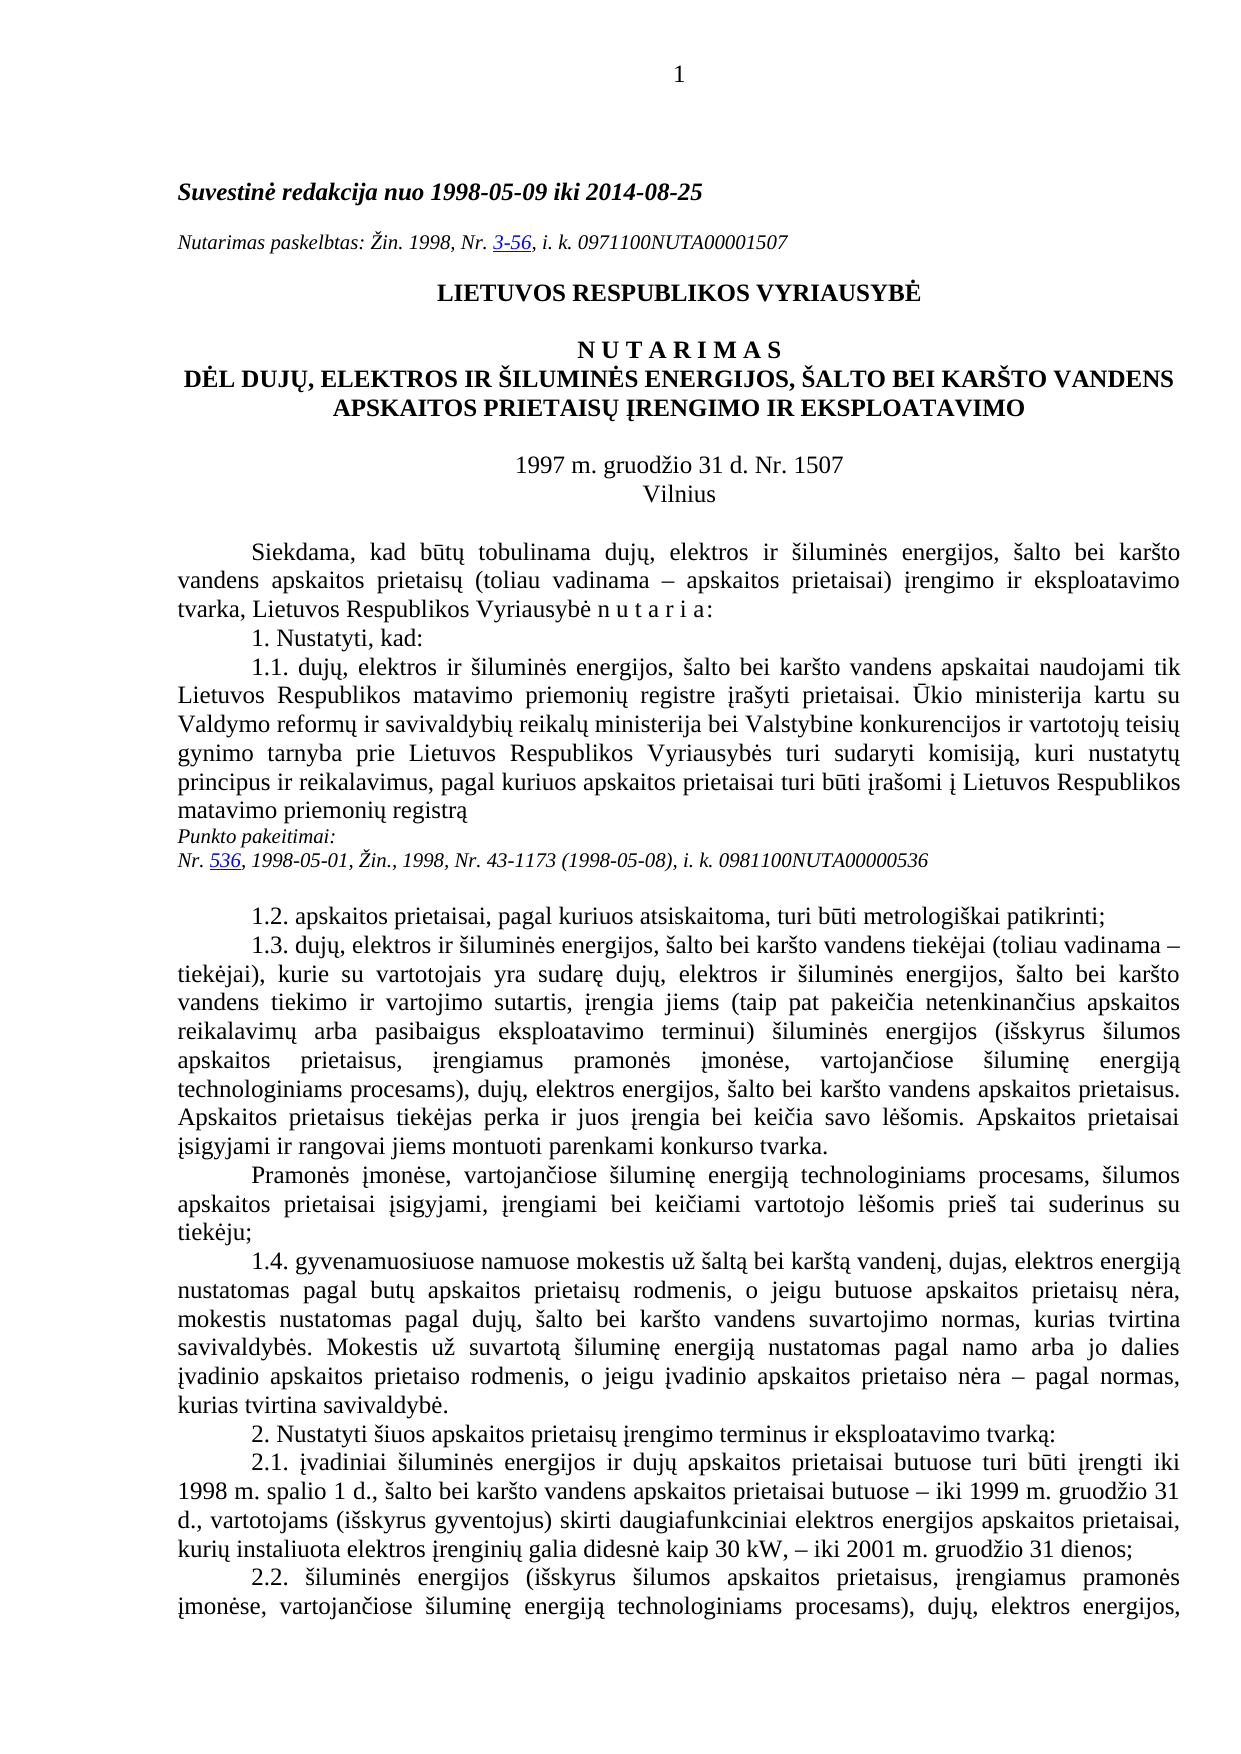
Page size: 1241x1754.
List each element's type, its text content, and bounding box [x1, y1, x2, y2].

text 1997 m. gruodžio 31 d. Nr. 1507 [177, 451, 1181, 479]
text Nutarimas paskelbtas: Žin. 1998, Nr. 3-56, i. k. 0971100NUTA00001507 [177, 230, 1181, 254]
text 1. Nustatyti, kad: [177, 623, 1181, 652]
text Suvestinė redakcija nuo 1998-05-09 iki 2014-08-25 [177, 177, 1181, 206]
text 2. Nustatyti šiuos apskaitos prietaisų įrengimo terminus ir eksploatavimo tvarką: [177, 1419, 1181, 1447]
text Siekdama, kad būtų tobulinama dujų, elektros ir šiluminės energijos, šalto bei karšto vandens apskaitos prietaisų (toliau vadinama – apskaitos prietaisai) įrengimo ir eksploatavimo tvarka, Lietuvos Respublikos Vyriausybė nutaria: [177, 537, 1181, 623]
text Punkto pakeitimai: [177, 824, 1181, 848]
text 1.3. dujų, elektros ir šiluminės energijos, šalto bei karšto vandens tiekėjai (toliau vadinama – tiekėjai), kurie su vartotojais yra sudarę dujų, elektros ir šiluminės energijos, šalto bei karšto vandens tiekimo ir vartojimo sutartis, įrengia jiems (taip pat pakeičia netenkinančius apskaitos reikalavimų arba pasibaigus eksploatavimo terminui) šiluminės energijos (išskyrus šilumos apskaitos prietaisus, įrengiamus pramonės įmonėse, vartojančiose šiluminę energiją technologiniams procesams), dujų, elektros energijos, šalto bei karšto vandens apskaitos prietaisus. Apskaitos prietaisus tiekėjas perka ir juos įrengia bei keičia savo lėšomis. Apskaitos prietaisai įsigyjami ir rangovai jiems montuoti parenkami konkurso tvarka. [177, 930, 1181, 1160]
text DĖL DUJŲ, ELEKTROS IR ŠILUMINĖS ENERGIJOS, ŠALTO BEI KARŠTO VANDENS APSKAITOS PRIETAISŲ ĮRENGIMO IR EKSPLOATAVIMO [177, 364, 1181, 422]
text 1.4. gyvenamuosiuose namuose mokestis už šaltą bei karštą vandenį, dujas, elektros energiją nustatomas pagal butų apskaitos prietaisų rodmenis, o jeigu butuose apskaitos prietaisų nėra, mokestis nustatomas pagal dujų, šalto bei karšto vandens suvartojimo normas, kurias tvirtina savivaldybės. Mokestis už suvartotą šiluminę energiją nustatomas pagal namo arba jo dalies įvadinio apskaitos prietaiso rodmenis, o jeigu įvadinio apskaitos prietaiso nėra – pagal normas, kurias tvirtina savivaldybė. [177, 1246, 1181, 1419]
text N U T A R I M A S [177, 336, 1181, 364]
text Nr. 536, 1998-05-01, Žin., 1998, Nr. 43-1173 (1998-05-08), i. k. 0981100NUTA00000536 [177, 848, 1181, 872]
text 1.2. apskaitos prietaisai, pagal kuriuos atsiskaitoma, turi būti metrologiškai patikrinti; [177, 901, 1181, 930]
text Vilnius [177, 479, 1181, 508]
text 2.1. įvadiniai šiluminės energijos ir dujų apskaitos prietaisai butuose turi būti įrengti iki 1998 m. spalio 1 d., šalto bei karšto vandens apskaitos prietaisai butuose – iki 1999 m. gruodžio 31 d., vartotojams (išskyrus gyventojus) skirti daugiafunkciniai elektros energijos apskaitos prietaisai, kurių instaliuota elektros įrenginių galia didesnė kaip 30 kW, – iki 2001 m. gruodžio 31 dienos; [177, 1447, 1181, 1562]
text 1.1. dujų, elektros ir šiluminės energijos, šalto bei karšto vandens apskaitai naudojami tik Lietuvos Respublikos matavimo priemonių registre įrašyti prietaisai. Ūkio ministerija kartu su Valdymo reformų ir savivaldybių reikalų ministerija bei Valstybine konkurencijos ir vartotojų teisių gynimo tarnyba prie Lietuvos Respublikos Vyriausybės turi sudaryti komisiją, kuri nustatytų principus ir reikalavimus, pagal kuriuos apskaitos prietaisai turi būti įrašomi į Lietuvos Respublikos matavimo priemonių registrą [177, 652, 1181, 824]
text 2.2. šiluminės energijos (išskyrus šilumos apskaitos prietaisus, įrengiamus pramonės įmonėse, vartojančiose šiluminę energiją technologiniams procesams), dujų, elektros energijos, [177, 1562, 1181, 1620]
text Pramonės įmonėse, vartojančiose šiluminę energiją technologiniams procesams, šilumos apskaitos prietaisai įsigyjami, įrengiami bei keičiami vartotojo lėšomis prieš tai suderinus su tiekėju; [177, 1160, 1181, 1246]
text LIETUVOS RESPUBLIKOS VYRIAUSYBĖ [177, 278, 1181, 307]
